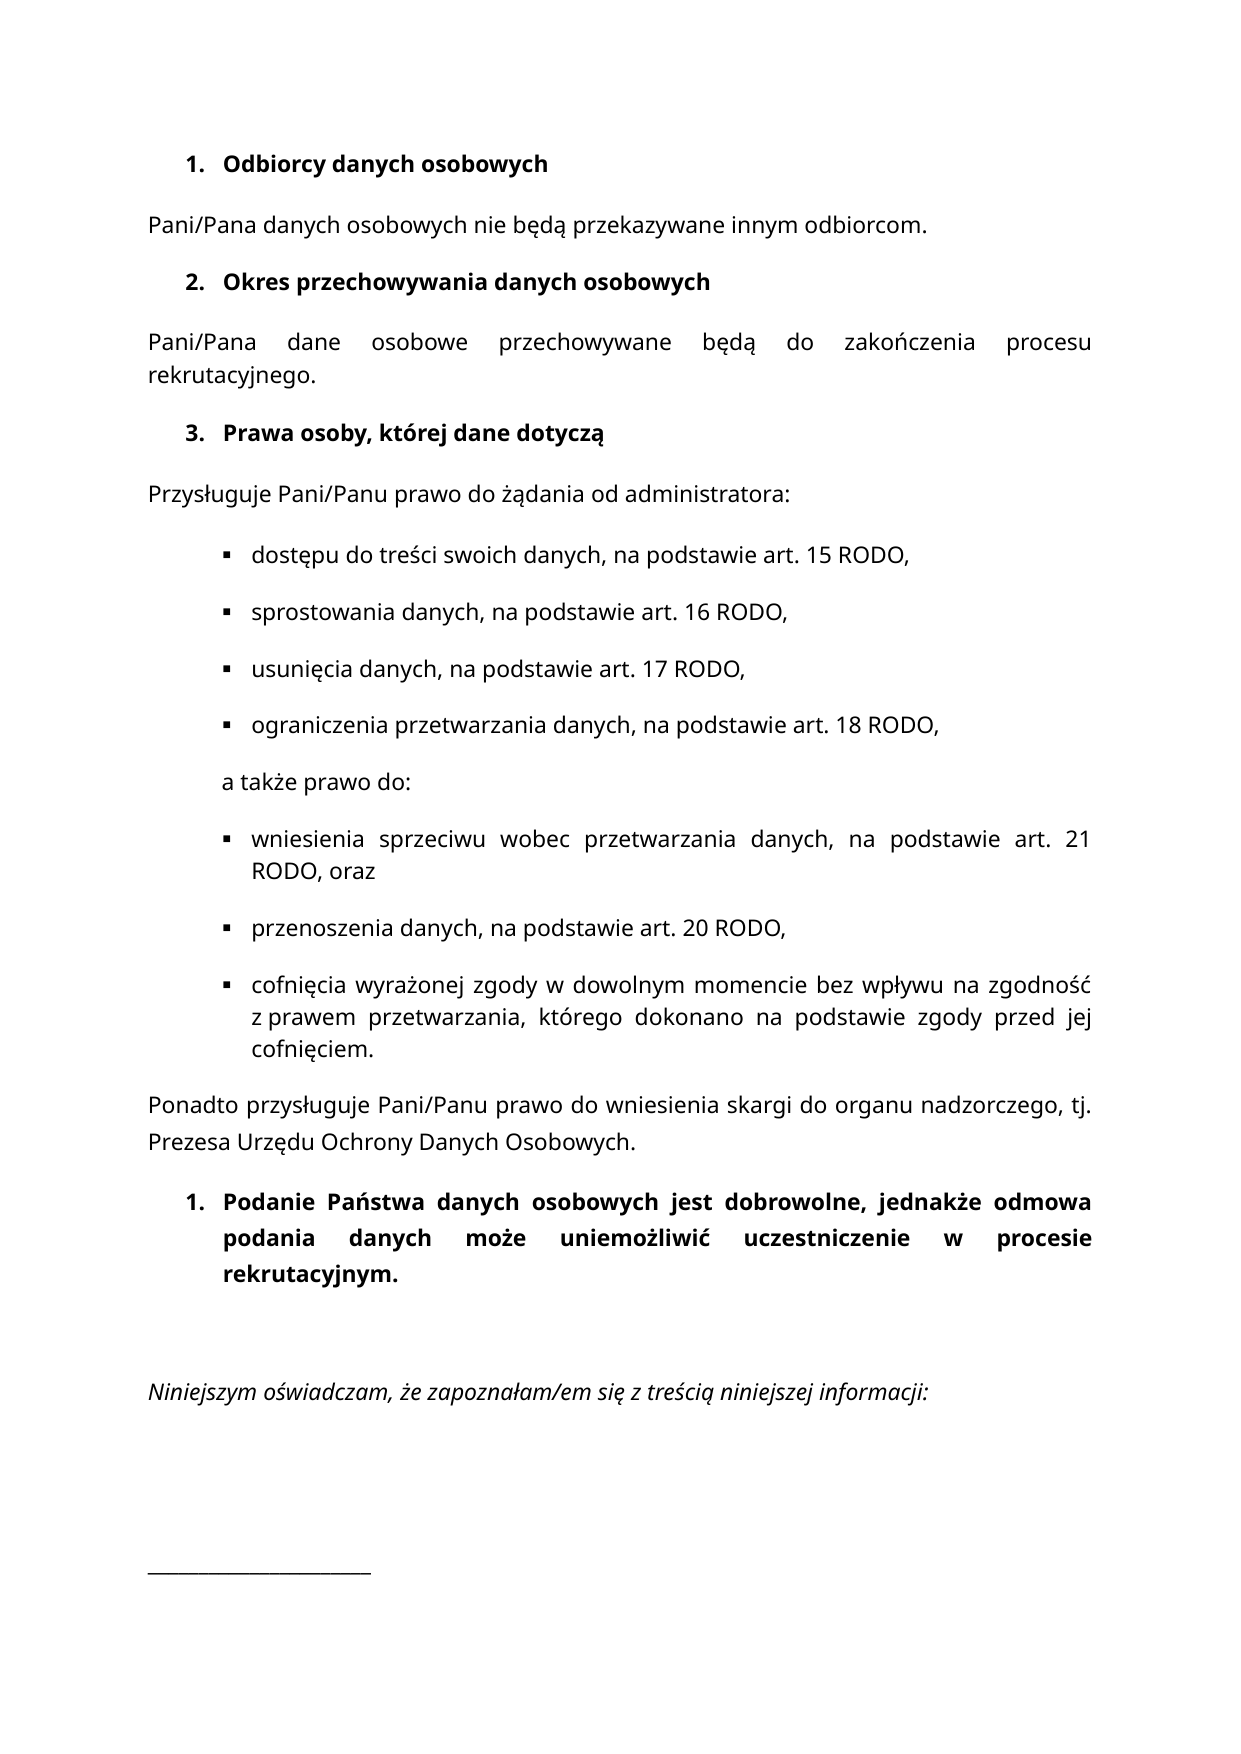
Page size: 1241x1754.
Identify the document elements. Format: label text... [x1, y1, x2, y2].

list ograniczenia przetwarzania danych, na podstawie art. 18 RODO, [221, 709, 1093, 741]
text Pani/Pana dane osobowe przechowywane będą do zakończenia procesu rekrutacyjnego. [148, 326, 1093, 390]
text Pani/Pana danych osobowych nie będą przekazywane innym odbiorcom. [148, 208, 1093, 240]
list Okres przechowywania danych osobowych [185, 265, 1093, 297]
list Podanie Państwa danych osobowych jest dobrowolne, jednakże odmowa podania danych może uniemożliwić uczestniczenie w procesie rekrutacyjnym. [185, 1186, 1093, 1289]
text Ponadto przysługuje Pani/Panu prawo do wniesienia skargi do organu nadzorczego, tj. Prezesa Urzędu Ochrony Danych Osobowych. [148, 1089, 1093, 1157]
list cofnięcia wyrażonej zgody w dowolnym momencie bez wpływu na zgodność z prawem przetwarzania, którego dokonano na podstawie zgody przed jej cofnięciem. [221, 969, 1093, 1064]
list Odbiorcy danych osobowych [185, 148, 1093, 179]
list przenoszenia danych, na podstawie art. 20 RODO, [221, 912, 1093, 943]
text Niniejszym oświadczam, że zapoznałam/em się z treścią niniejszej informacji: [148, 1376, 1093, 1407]
list usunięcia danych, na podstawie art. 17 RODO, [221, 653, 1093, 684]
list Prawa osoby, której dane dotyczą [185, 417, 1093, 448]
list sprostowania danych, na podstawie art. 16 RODO, [221, 596, 1093, 627]
list wniesienia sprzeciwu wobec przetwarzania danych, na podstawie art. 21 RODO, oraz [221, 823, 1093, 886]
text a także prawo do: [221, 766, 1093, 798]
text Przysługuje Pani/Panu prawo do żądania od administratora: [148, 478, 1093, 509]
text ______________________ [148, 1547, 1093, 1578]
list dostępu do treści swoich danych, na podstawie art. 15 RODO, [221, 539, 1093, 570]
